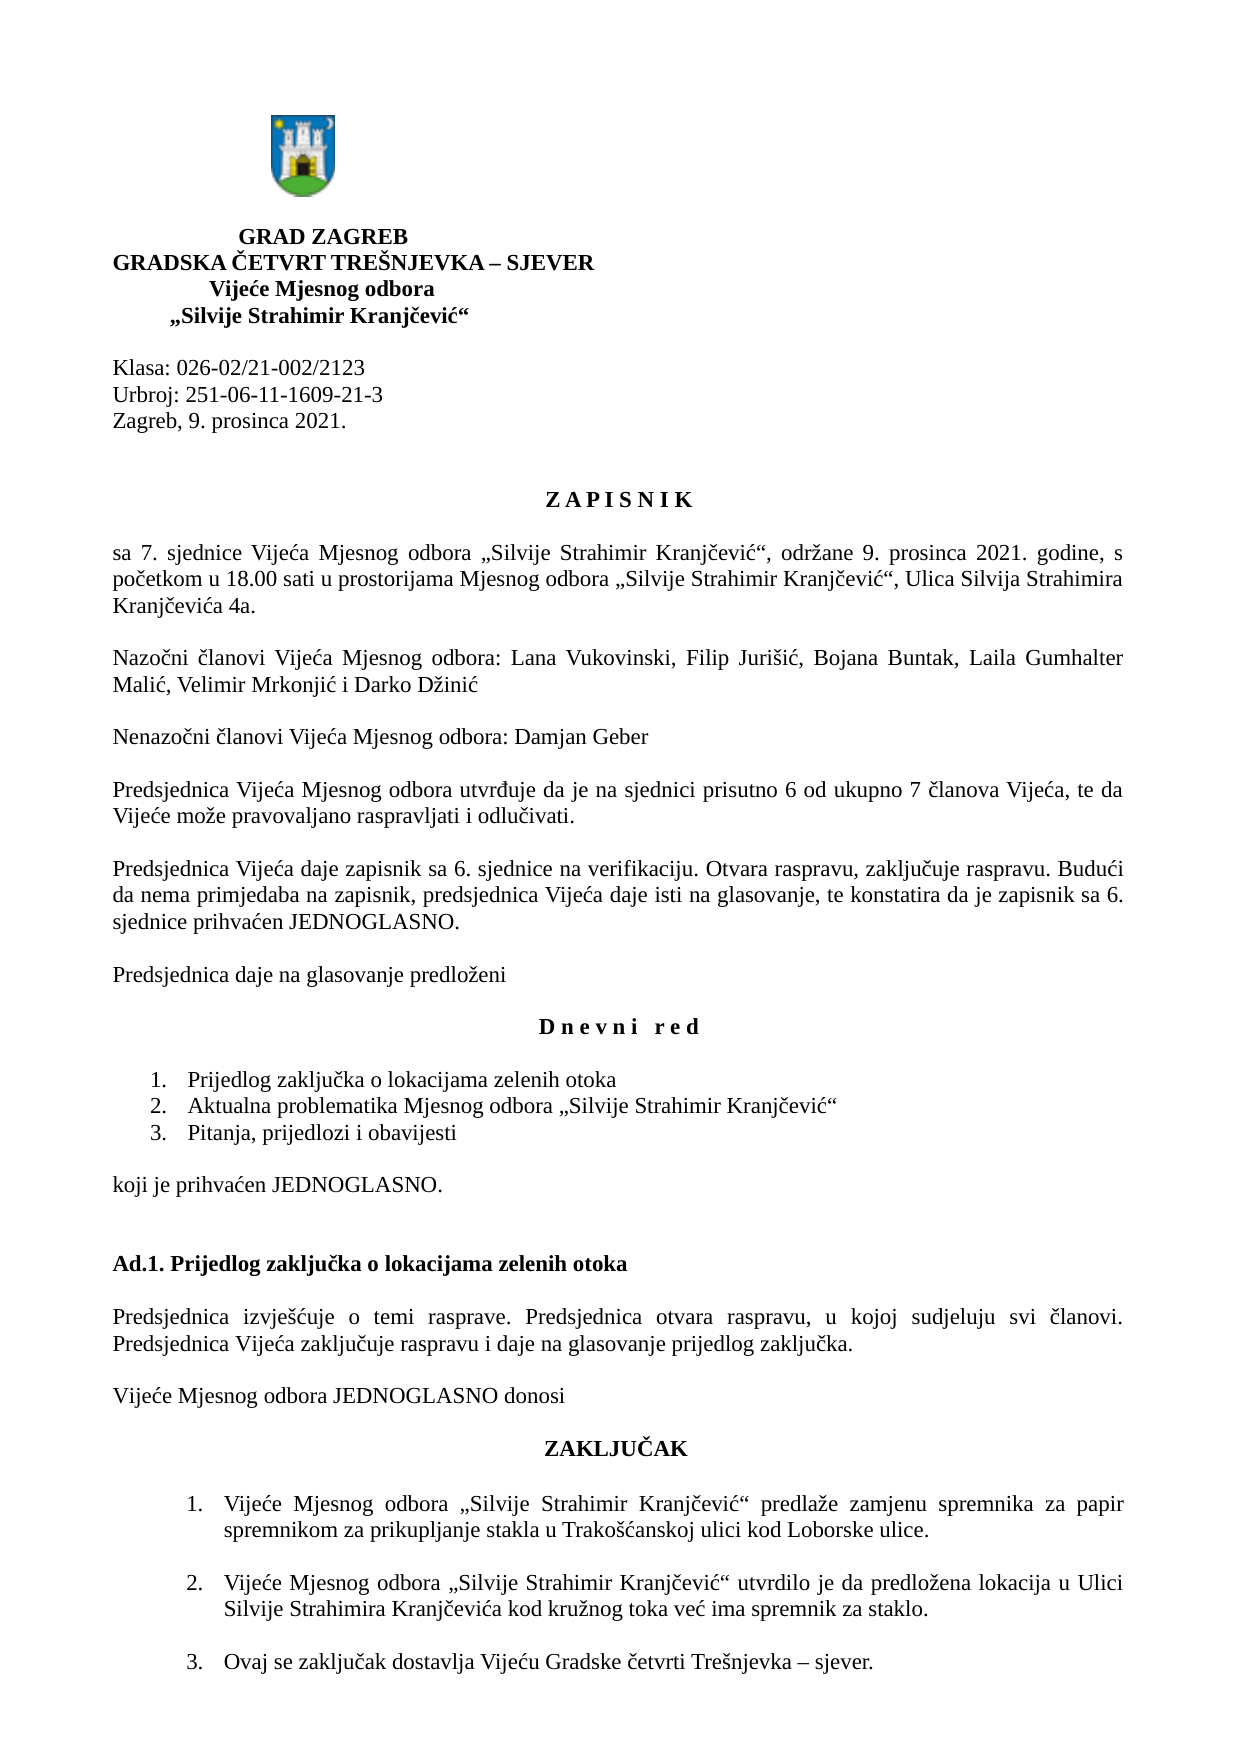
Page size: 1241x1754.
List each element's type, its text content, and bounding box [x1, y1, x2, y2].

text Vijeće Mjesnog odbora JEDNOGLASNO donosi [112, 1382, 1125, 1409]
list Pitanja, prijedlozi i obavijesti [150, 1119, 1125, 1145]
text Predsjednica daje na glasovanje predloženi [112, 961, 1125, 987]
list Vijeće Mjesnog odbora „Silvije Strahimir Kranjčević“ predlaže zamjenu spremnika za papir spremnikom za prikupljanje stakla u Trakošćanskoj ulici kod Loborske ulice. [186, 1490, 1125, 1543]
text D n e v n i r e d [112, 1013, 1125, 1040]
text GRAD ZAGREB [112, 223, 1125, 249]
text Predsjednica izvješćuje o temi rasprave. Predsjednica otvara raspravu, u kojoj sudjeluju svi članovi. Predsjednica Vijeća zaključuje raspravu i daje na glasovanje prijedlog zaključka. [112, 1303, 1125, 1356]
text Zagreb, 9. prosinca 2021. [112, 407, 1125, 433]
text sa 7. sjednice Vijeća Mjesnog odbora „Silvije Strahimir Kranjčević“, održane 9. prosinca 2021. godine, s početkom u 18.00 sati u prostorijama Mjesnog odbora „Silvije Strahimir Kranjčević“, Ulica Silvija Strahimira Kranjčevića 4a. [112, 539, 1125, 618]
list Vijeće Mjesnog odbora „Silvije Strahimir Kranjčević“ utvrdilo je da predložena lokacija u Ulici Silvije Strahimira Kranjčevića kod kružnog toka već ima spremnik za staklo. [186, 1569, 1125, 1622]
text Predsjednica Vijeća Mjesnog odbora utvrđuje da je na sjednici prisutno 6 od ukupno 7 članova Vijeća, te da Vijeće može pravovaljano raspravljati i odlučivati. [112, 776, 1125, 829]
text Ad.1. Prijedlog zaključka o lokacijama zelenih otoka [112, 1251, 1125, 1277]
list Aktualna problematika Mjesnog odbora „Silvije Strahimir Kranjčević“ [150, 1092, 1125, 1119]
text „Silvije Strahimir Kranjčević“ [112, 302, 1125, 328]
text ZAKLJUČAK [112, 1435, 1125, 1461]
text Klasa: 026-02/21-002/2123 [112, 354, 1125, 381]
text Nazočni članovi Vijeća Mjesnog odbora: Lana Vukovinski, Filip Jurišić, Bojana Buntak, Laila Gumhalter Malić, Velimir Mrkonjić i Darko Džinić [112, 644, 1125, 697]
list Ovaj se zaključak dostavlja Vijeću Gradske četvrti Trešnjevka – sjever. [186, 1648, 1125, 1674]
text koji je prihvaćen JEDNOGLASNO. [112, 1171, 1125, 1198]
text Urbroj: 251-06-11-1609-21-3 [112, 381, 1125, 407]
text Vijeće Mjesnog odbora [112, 275, 1125, 302]
text Z A P I S N I K [112, 486, 1125, 513]
list Prijedlog zaključka o lokacijama zelenih otoka [150, 1066, 1125, 1092]
text Nenazočni članovi Vijeća Mjesnog odbora: Damjan Geber [112, 723, 1125, 750]
text GRADSKA ČETVRT TREŠNJEVKA – SJEVER [112, 249, 1125, 275]
text Predsjednica Vijeća daje zapisnik sa 6. sjednice na verifikaciju. Otvara raspravu, zaključuje raspravu. Budući da nema primjedaba na zapisnik, predsjednica Vijeća daje isti na glasovanje, te konstatira da je zapisnik sa 6. sjednice prihvaćen JEDNOGLASNO. [112, 855, 1125, 934]
